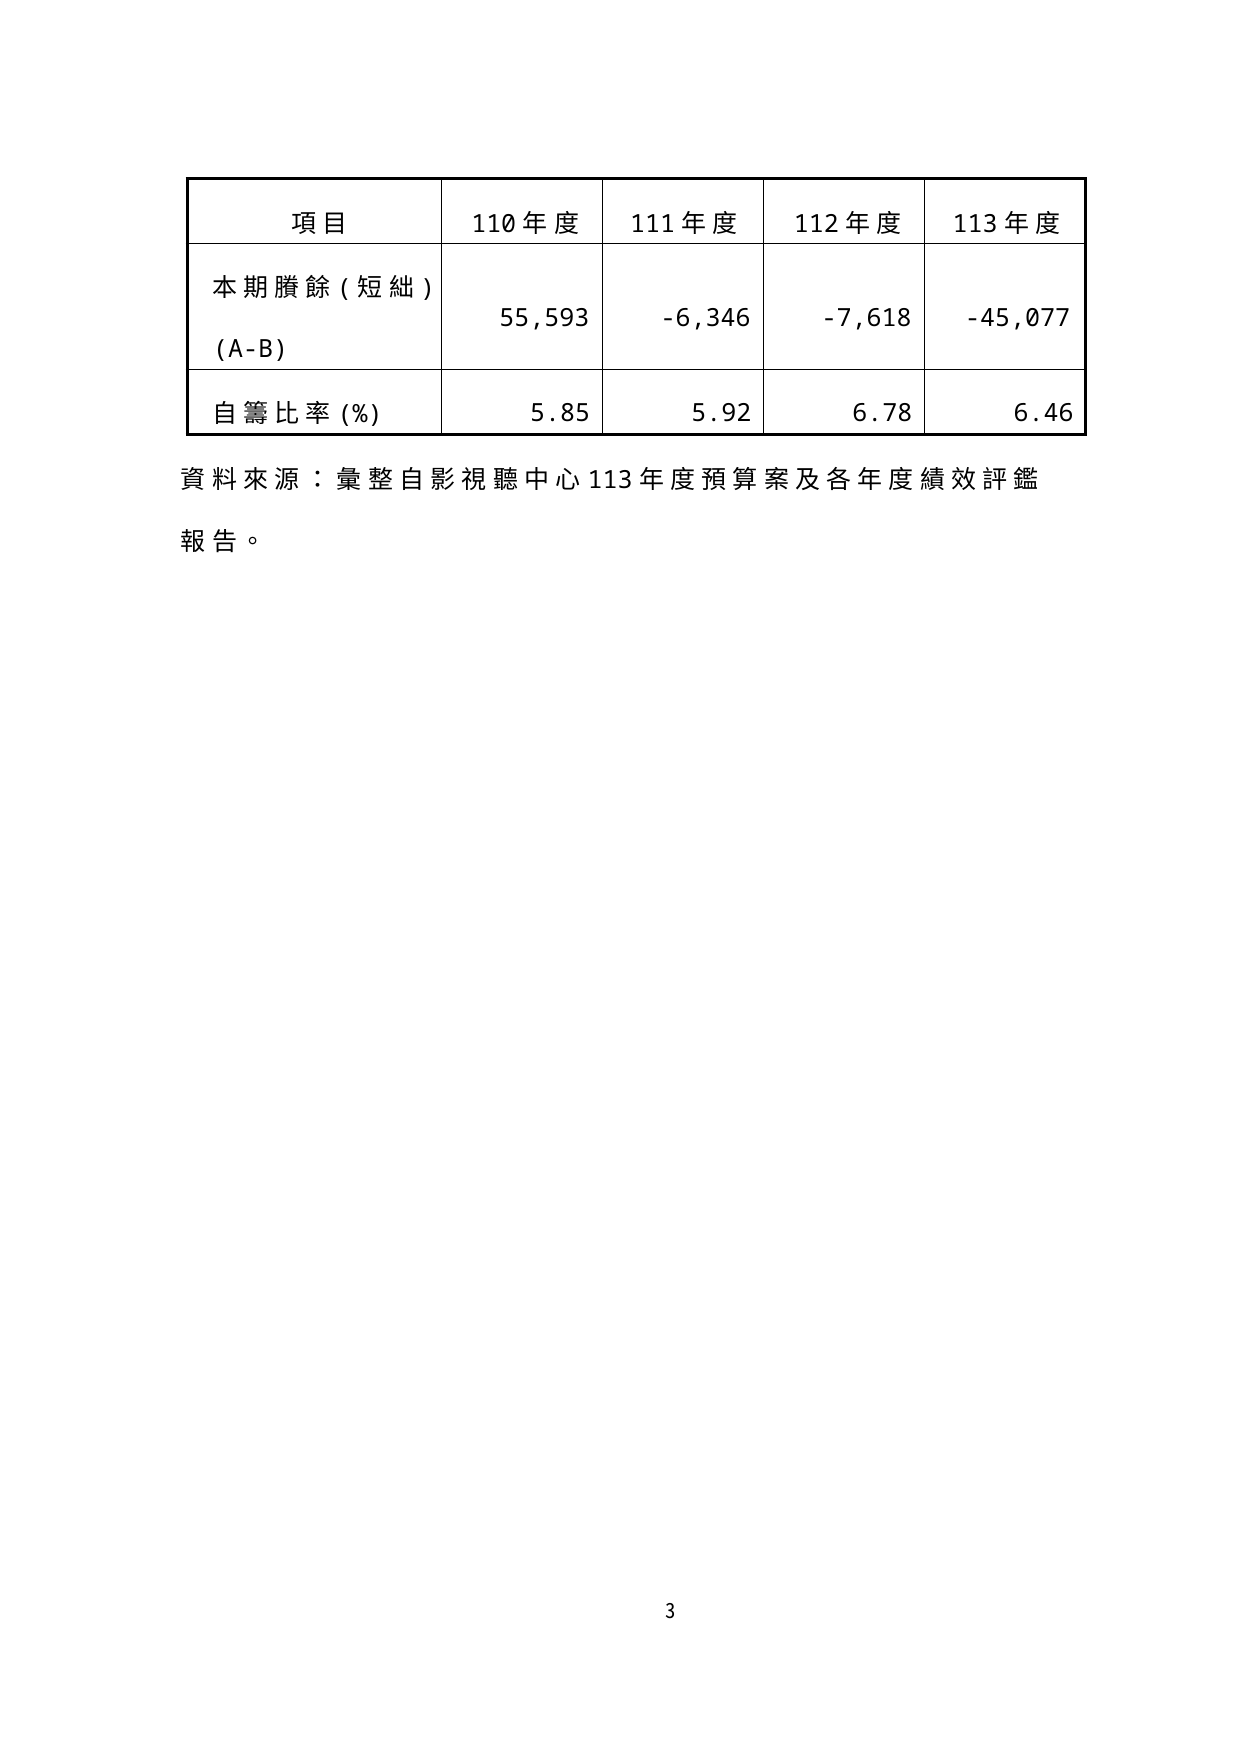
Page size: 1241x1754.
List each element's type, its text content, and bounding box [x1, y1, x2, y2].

table_header 110年度 [442, 180, 602, 243]
table_cell 6.46 [925, 370, 1084, 432]
table_cell -7,618 [764, 244, 924, 369]
table_cell 5.92 [603, 370, 763, 432]
table_cell -6,346 [603, 244, 763, 369]
table_header 113年度 [925, 180, 1084, 243]
table_cell -45,077 [925, 244, 1084, 369]
table_cell 自籌比率(%) [189, 370, 441, 432]
table_cell 5.85 [442, 370, 602, 432]
table_header 111年度 [603, 180, 763, 243]
table_header 112年度 [764, 180, 924, 243]
table_header 項目 [189, 180, 441, 243]
table_cell 6.78 [764, 370, 924, 432]
text 資料來源：彙整自影視聽中心113年度預算案及各年度績效評鑑報告。 [177, 436, 1063, 561]
table_cell 本期賸餘(短絀)(A-B) [189, 244, 441, 369]
table_cell 55,593 [442, 244, 602, 369]
